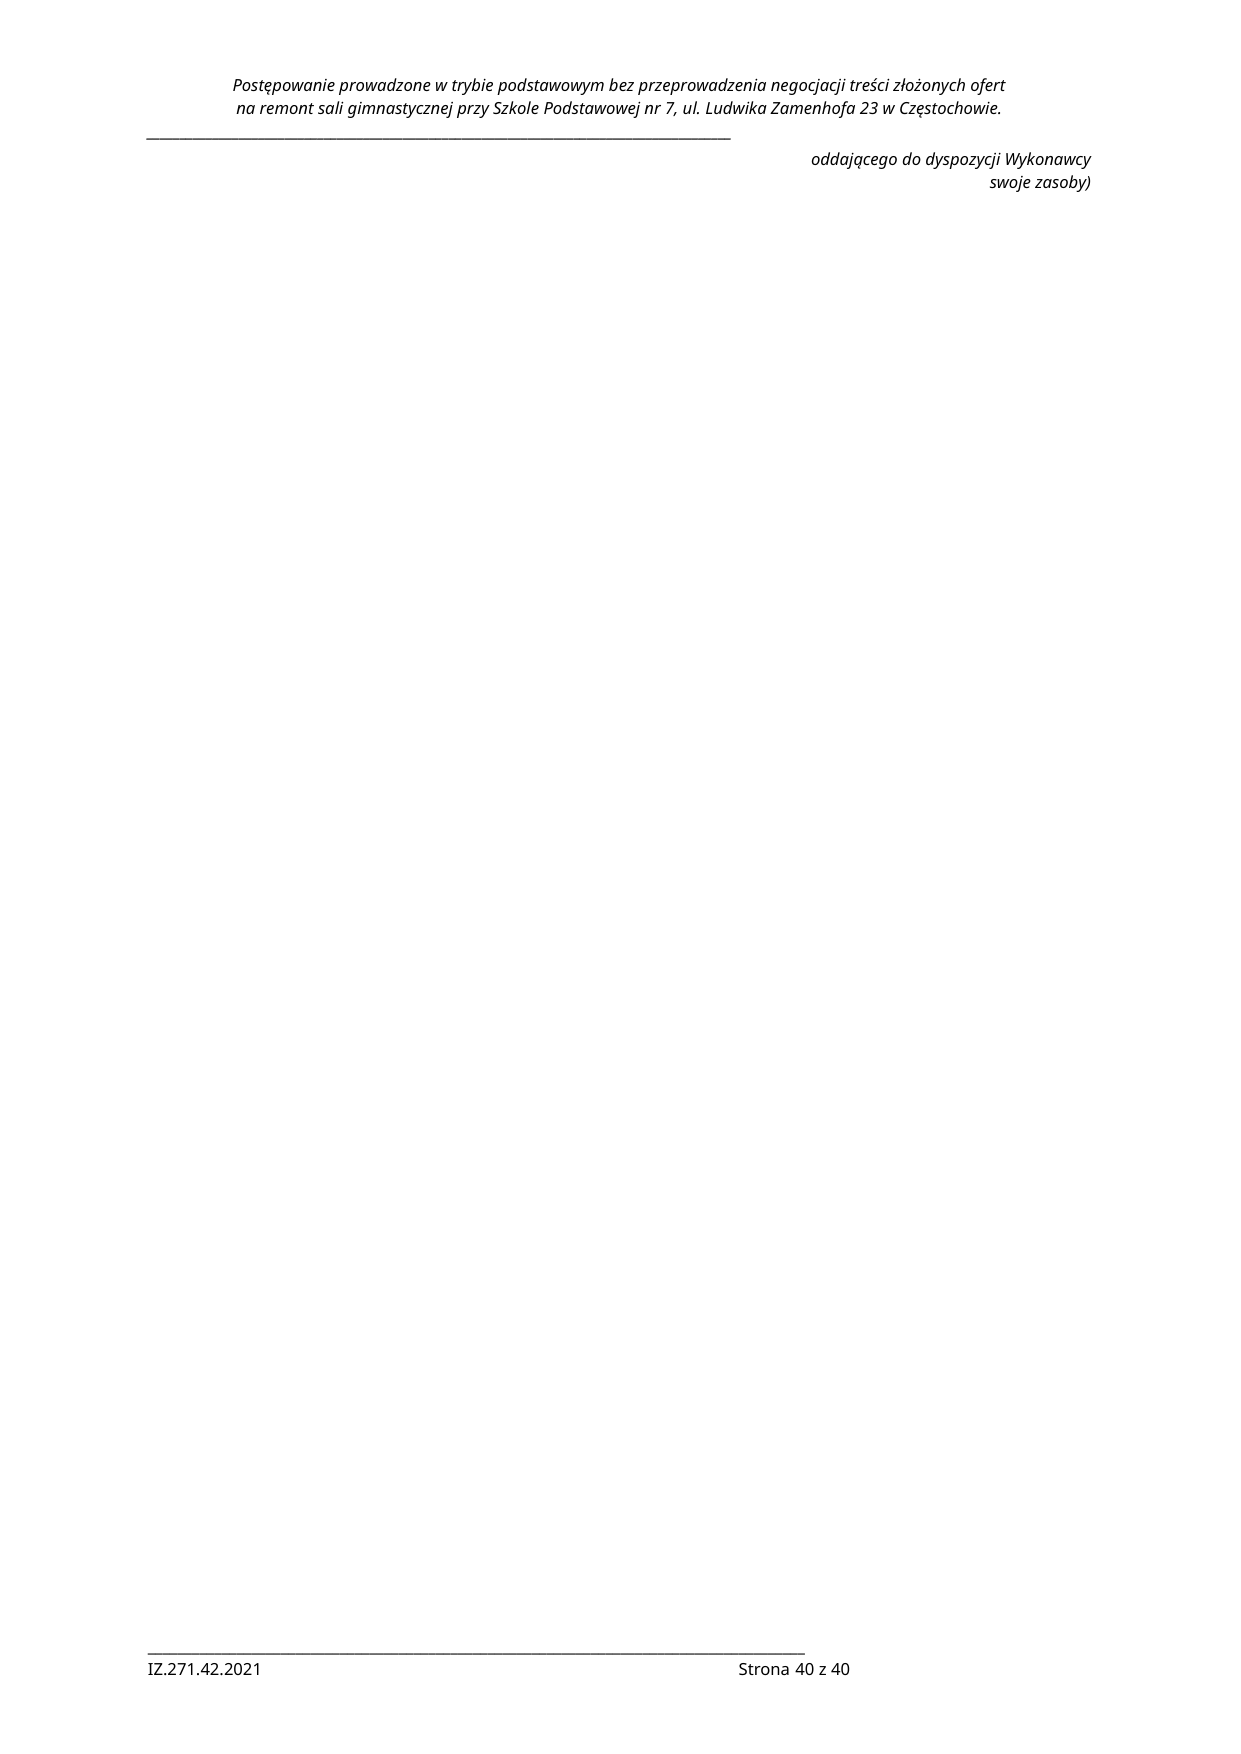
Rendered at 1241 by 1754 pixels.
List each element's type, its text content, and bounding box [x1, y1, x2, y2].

text oddającego do dyspozycji Wykonawcy swoje zasoby) [739, 148, 1093, 193]
